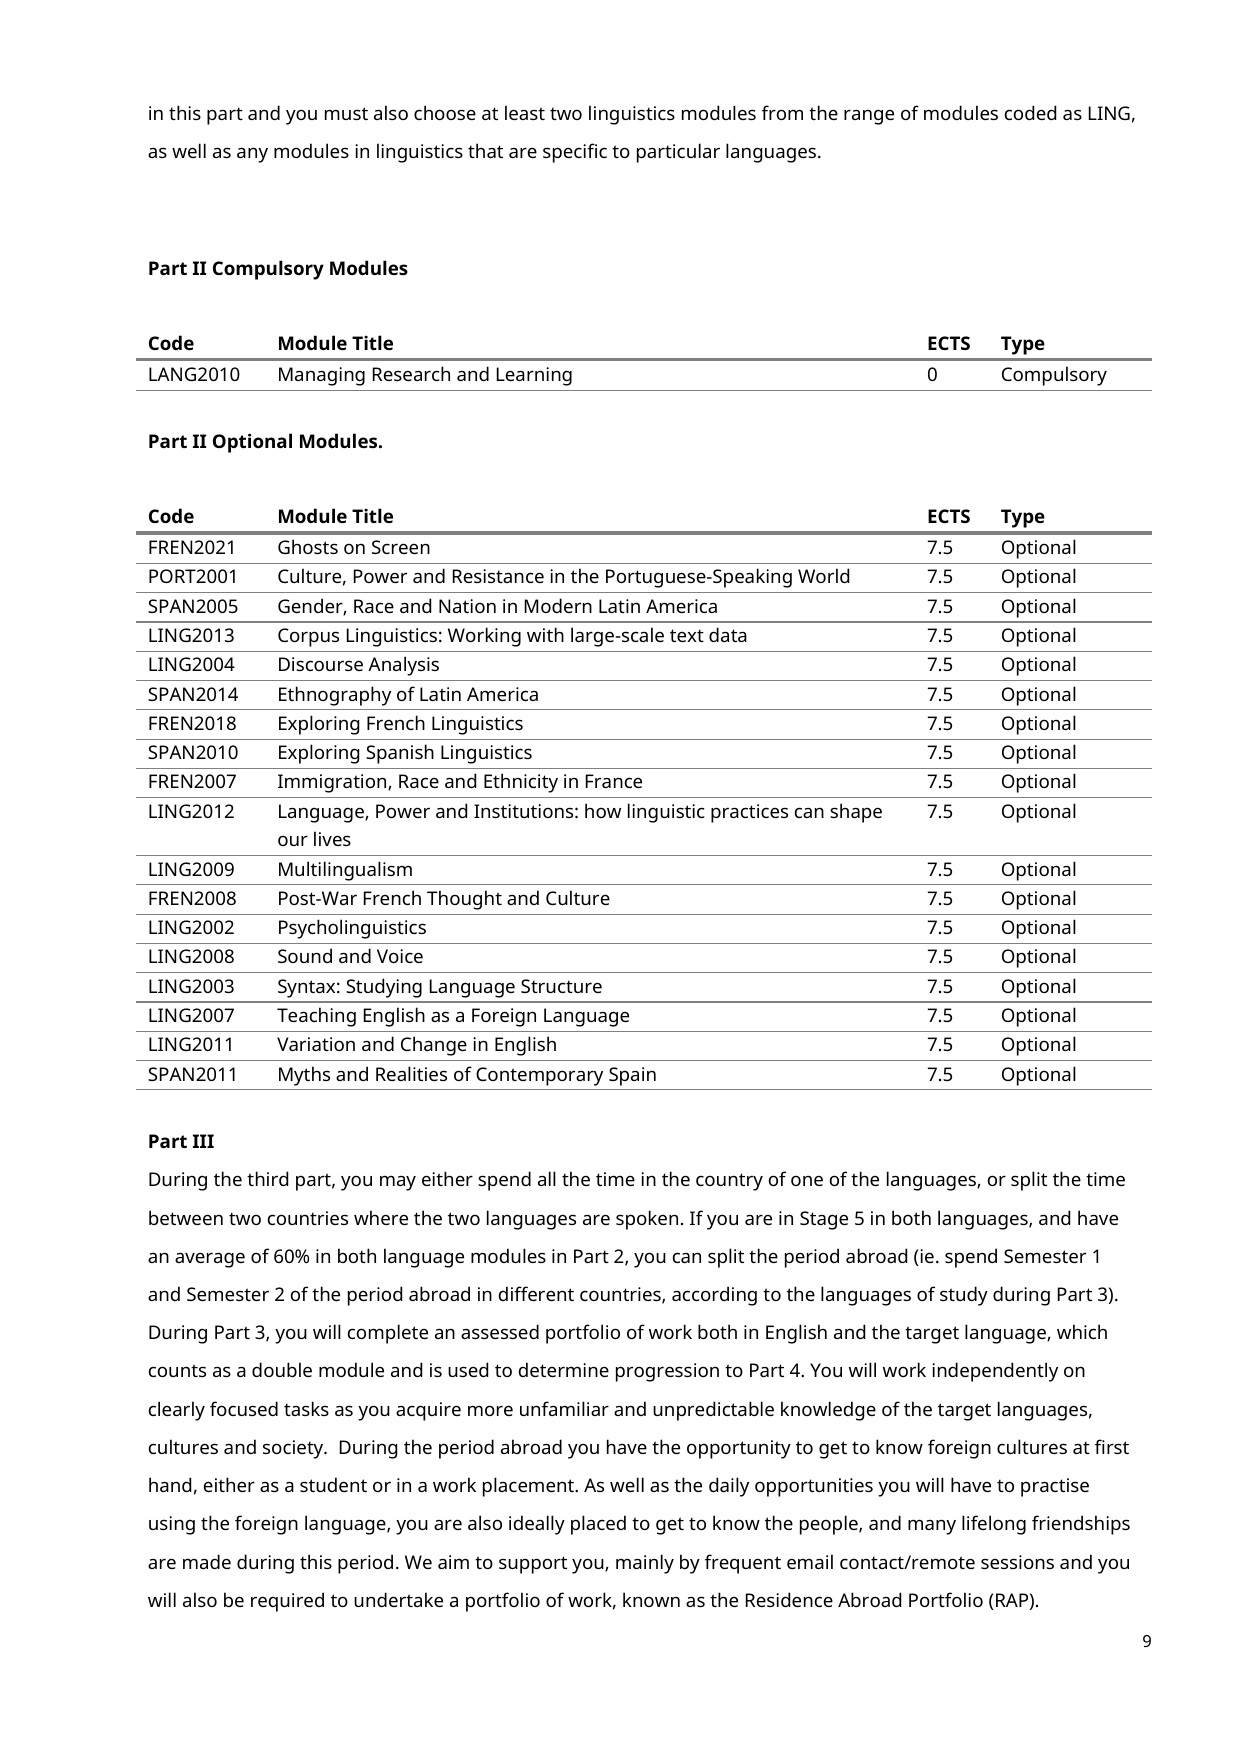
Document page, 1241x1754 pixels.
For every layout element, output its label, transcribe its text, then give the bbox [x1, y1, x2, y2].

table_cell 7.5 [916, 769, 989, 797]
table_cell Gender, Race and Nation in Modern Latin America [266, 593, 916, 621]
table_cell Optional [989, 740, 1152, 768]
table_cell Optional [989, 1061, 1152, 1089]
table_cell 7.5 [916, 652, 989, 680]
table_cell Optional [989, 564, 1152, 592]
table_cell Optional [989, 973, 1152, 1001]
table_cell LING2009 [136, 856, 266, 884]
table_cell 7.5 [916, 535, 989, 563]
table_cell Optional [989, 856, 1152, 884]
table_cell Optional [989, 652, 1152, 680]
table_cell Discourse Analysis [266, 652, 916, 680]
table_cell LING2008 [136, 944, 266, 972]
table_cell Optional [989, 915, 1152, 943]
table_cell FREN2008 [136, 885, 266, 913]
table_cell Ghosts on Screen [266, 535, 916, 563]
table_cell Optional [989, 944, 1152, 972]
table_cell 7.5 [916, 710, 989, 738]
table_cell Myths and Realities of Contemporary Spain [266, 1061, 916, 1089]
table_cell Optional [989, 623, 1152, 651]
table_cell 7.5 [916, 973, 989, 1001]
table_cell Teaching English as a Foreign Language [266, 1003, 916, 1031]
table_cell LING2002 [136, 915, 266, 943]
table_cell Type [989, 503, 1152, 531]
table_cell Code [136, 330, 266, 358]
table_cell Managing Research and Learning [266, 361, 916, 389]
table_cell Optional [989, 885, 1152, 913]
table_cell 7.5 [916, 915, 989, 943]
table_cell LING2004 [136, 652, 266, 680]
table_cell PORT2001 [136, 564, 266, 592]
table_cell Corpus Linguistics: Working with large-scale text data [266, 623, 916, 651]
table_cell 7.5 [916, 885, 989, 913]
table_cell Syntax: Studying Language Structure [266, 973, 916, 1001]
table_cell 7.5 [916, 681, 989, 709]
table_cell Language, Power and Institutions: how linguistic practices can shape our lives [266, 798, 916, 855]
table_cell 7.5 [916, 593, 989, 621]
table_cell LING2003 [136, 973, 266, 1001]
table_cell in this part and you must also choose at least two linguistics modules from the range of modules coded as LING, as well as any modules in linguistics that are specific to particular languages. [136, 99, 1152, 217]
table_cell Optional [989, 593, 1152, 621]
table_cell Optional [989, 535, 1152, 563]
table_cell 0 [916, 361, 989, 389]
table_cell 7.5 [916, 1061, 989, 1089]
table_cell Compulsory [989, 361, 1152, 389]
table_cell FREN2021 [136, 535, 266, 563]
table_cell Module Title [266, 503, 916, 531]
table_cell 7.5 [916, 740, 989, 768]
table_cell Optional [989, 769, 1152, 797]
table_cell 7.5 [916, 944, 989, 972]
table_cell FREN2007 [136, 769, 266, 797]
table_cell Culture, Power and Resistance in the Portuguese-Speaking World [266, 564, 916, 592]
table_cell SPAN2014 [136, 681, 266, 709]
table_cell LING2013 [136, 623, 266, 651]
table_cell Immigration, Race and Ethnicity in France [266, 769, 916, 797]
table_cell SPAN2005 [136, 593, 266, 621]
table_cell SPAN2010 [136, 740, 266, 768]
table_cell Multilingualism [266, 856, 916, 884]
table_cell Post-War French Thought and Culture [266, 885, 916, 913]
table_cell ECTS [916, 503, 989, 531]
table_cell LING2007 [136, 1003, 266, 1031]
table_cell LING2012 [136, 798, 266, 855]
table_cell Part II Compulsory Modules [136, 217, 1152, 330]
table_cell Part III During the third part, you may either spend all the time in the country of one of the languages, or split the time between two countries where the two languages are spoken. If you are in Stage 5 in both languages, and have an average of 60% in both language modules in Part 2, you can split the period abroad (ie. spend Semester 1 and Semester 2 of the period abroad in different countries, according to the languages of study during Part 3). During Part 3, you will complete an assessed portfolio of work both in English and the target language, which counts as a double module and is used to determine progression to Part 4. You will work independently on clearly focused tasks as you acquire more unfamiliar and unpredictable knowledge of the target languages, cultures and society. During the period abroad you have the opportunity to get to know foreign cultures at first hand, either as a student or in a work placement. As well as the daily opportunities you will have to practise using the foreign language, you are also ideally placed to get to know the people, and many lifelong friendships are made during this period. We aim to support you, mainly by frequent email contact/remote sessions and you will also be required to undertake a portfolio of work, known as the Residence Abroad Portfolio (RAP). [136, 1090, 1152, 1613]
table_cell Optional [989, 1003, 1152, 1031]
table_cell 7.5 [916, 1032, 989, 1060]
table_cell Optional [989, 710, 1152, 738]
table_cell 7.5 [916, 623, 989, 651]
table_cell FREN2018 [136, 710, 266, 738]
table_cell 7.5 [916, 798, 989, 855]
table_cell Psycholinguistics [266, 915, 916, 943]
table_cell Type [989, 330, 1152, 358]
table_cell 7.5 [916, 564, 989, 592]
table_cell 7.5 [916, 856, 989, 884]
table_cell Exploring Spanish Linguistics [266, 740, 916, 768]
table_cell Exploring French Linguistics [266, 710, 916, 738]
table_cell LING2011 [136, 1032, 266, 1060]
table_cell Part II Optional Modules. [136, 391, 1152, 503]
table_cell LANG2010 [136, 361, 266, 389]
table_cell Module Title [266, 330, 916, 358]
table_cell Optional [989, 1032, 1152, 1060]
table_cell Ethnography of Latin America [266, 681, 916, 709]
table_cell Optional [989, 681, 1152, 709]
table_cell 7.5 [916, 1003, 989, 1031]
table_cell ECTS [916, 330, 989, 358]
table_cell SPAN2011 [136, 1061, 266, 1089]
table_cell Optional [989, 798, 1152, 855]
table_cell Sound and Voice [266, 944, 916, 972]
table_cell Code [136, 503, 266, 531]
table_cell Variation and Change in English [266, 1032, 916, 1060]
